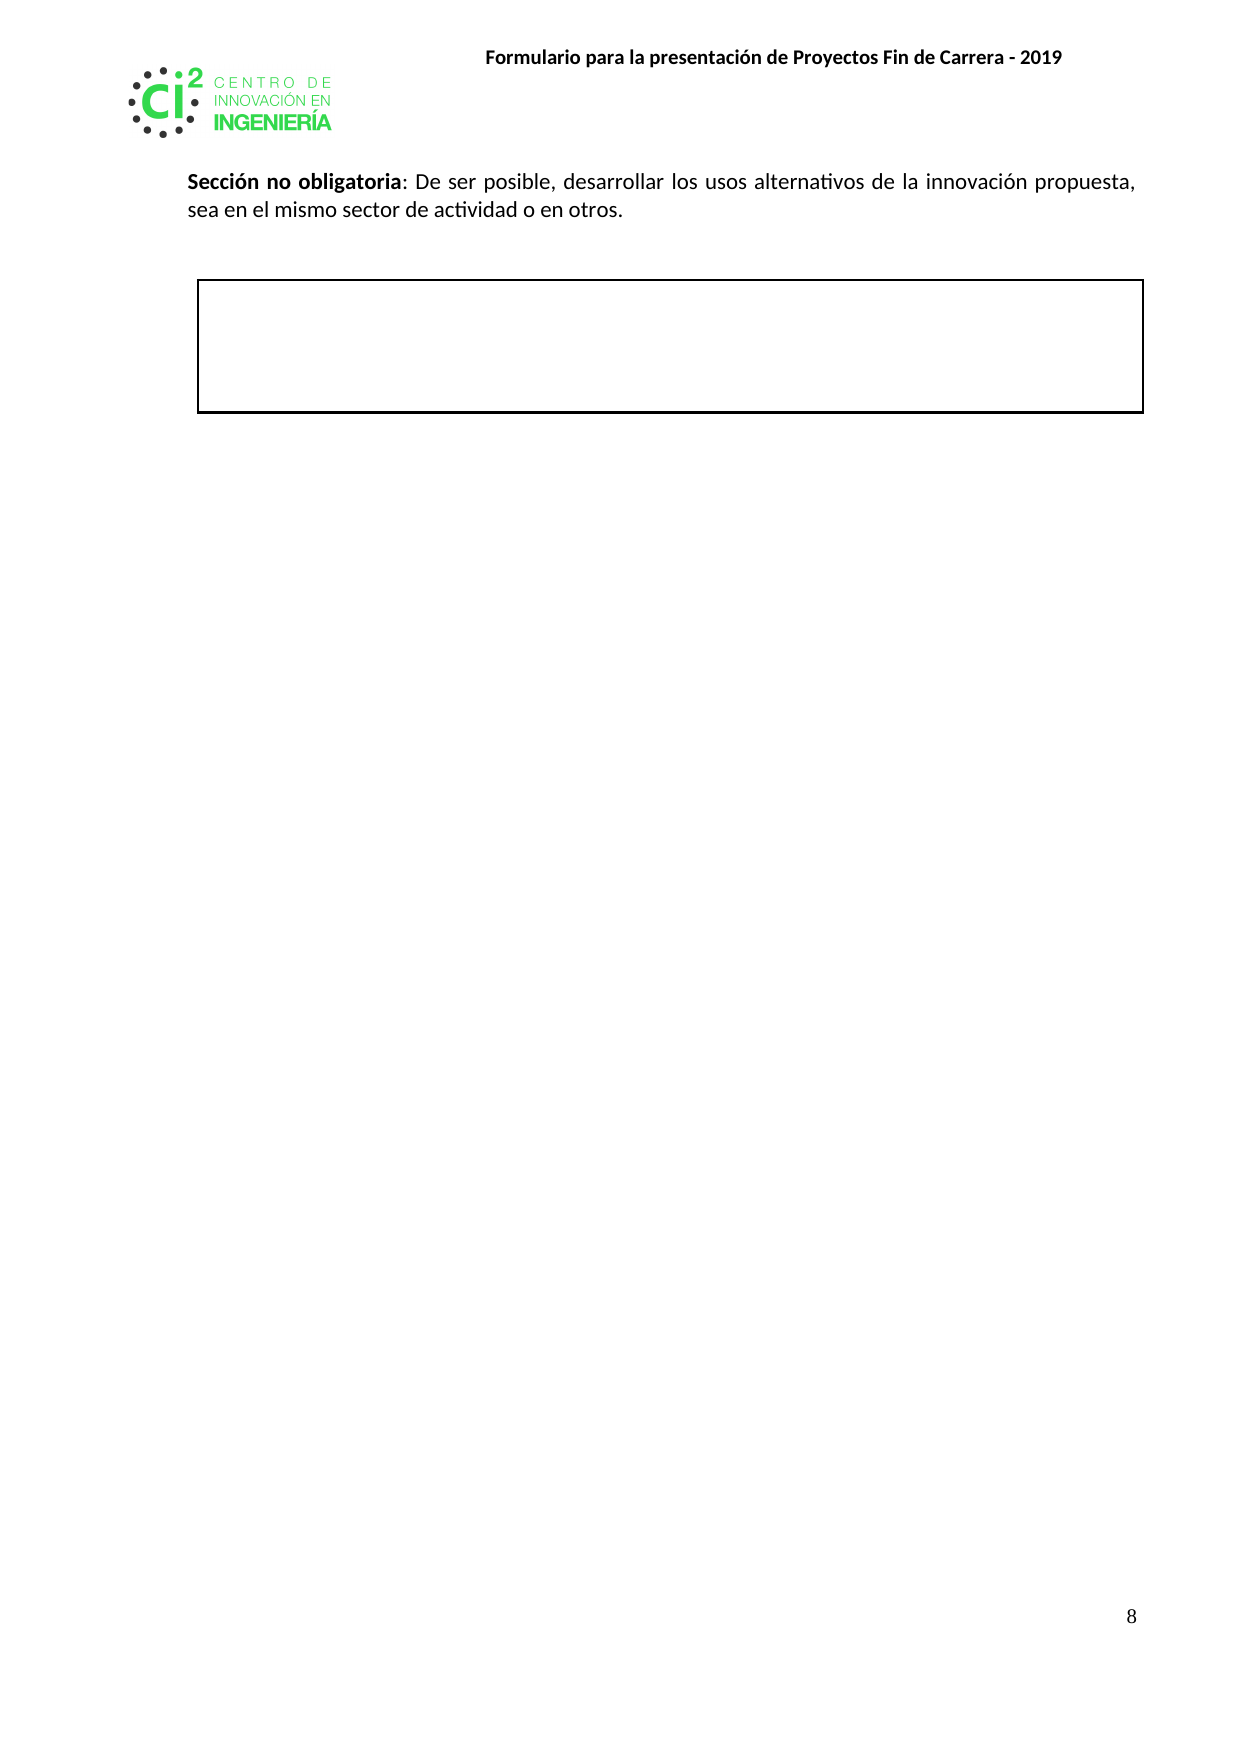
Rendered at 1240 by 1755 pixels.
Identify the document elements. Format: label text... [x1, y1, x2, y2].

table_header [199, 281, 1142, 411]
text Sección no obligatoria: De ser posible, desarrollar los usos alternativos de la innovación propuesta, sea en el mismo sector de actividad o en otros. [187, 167, 1137, 223]
